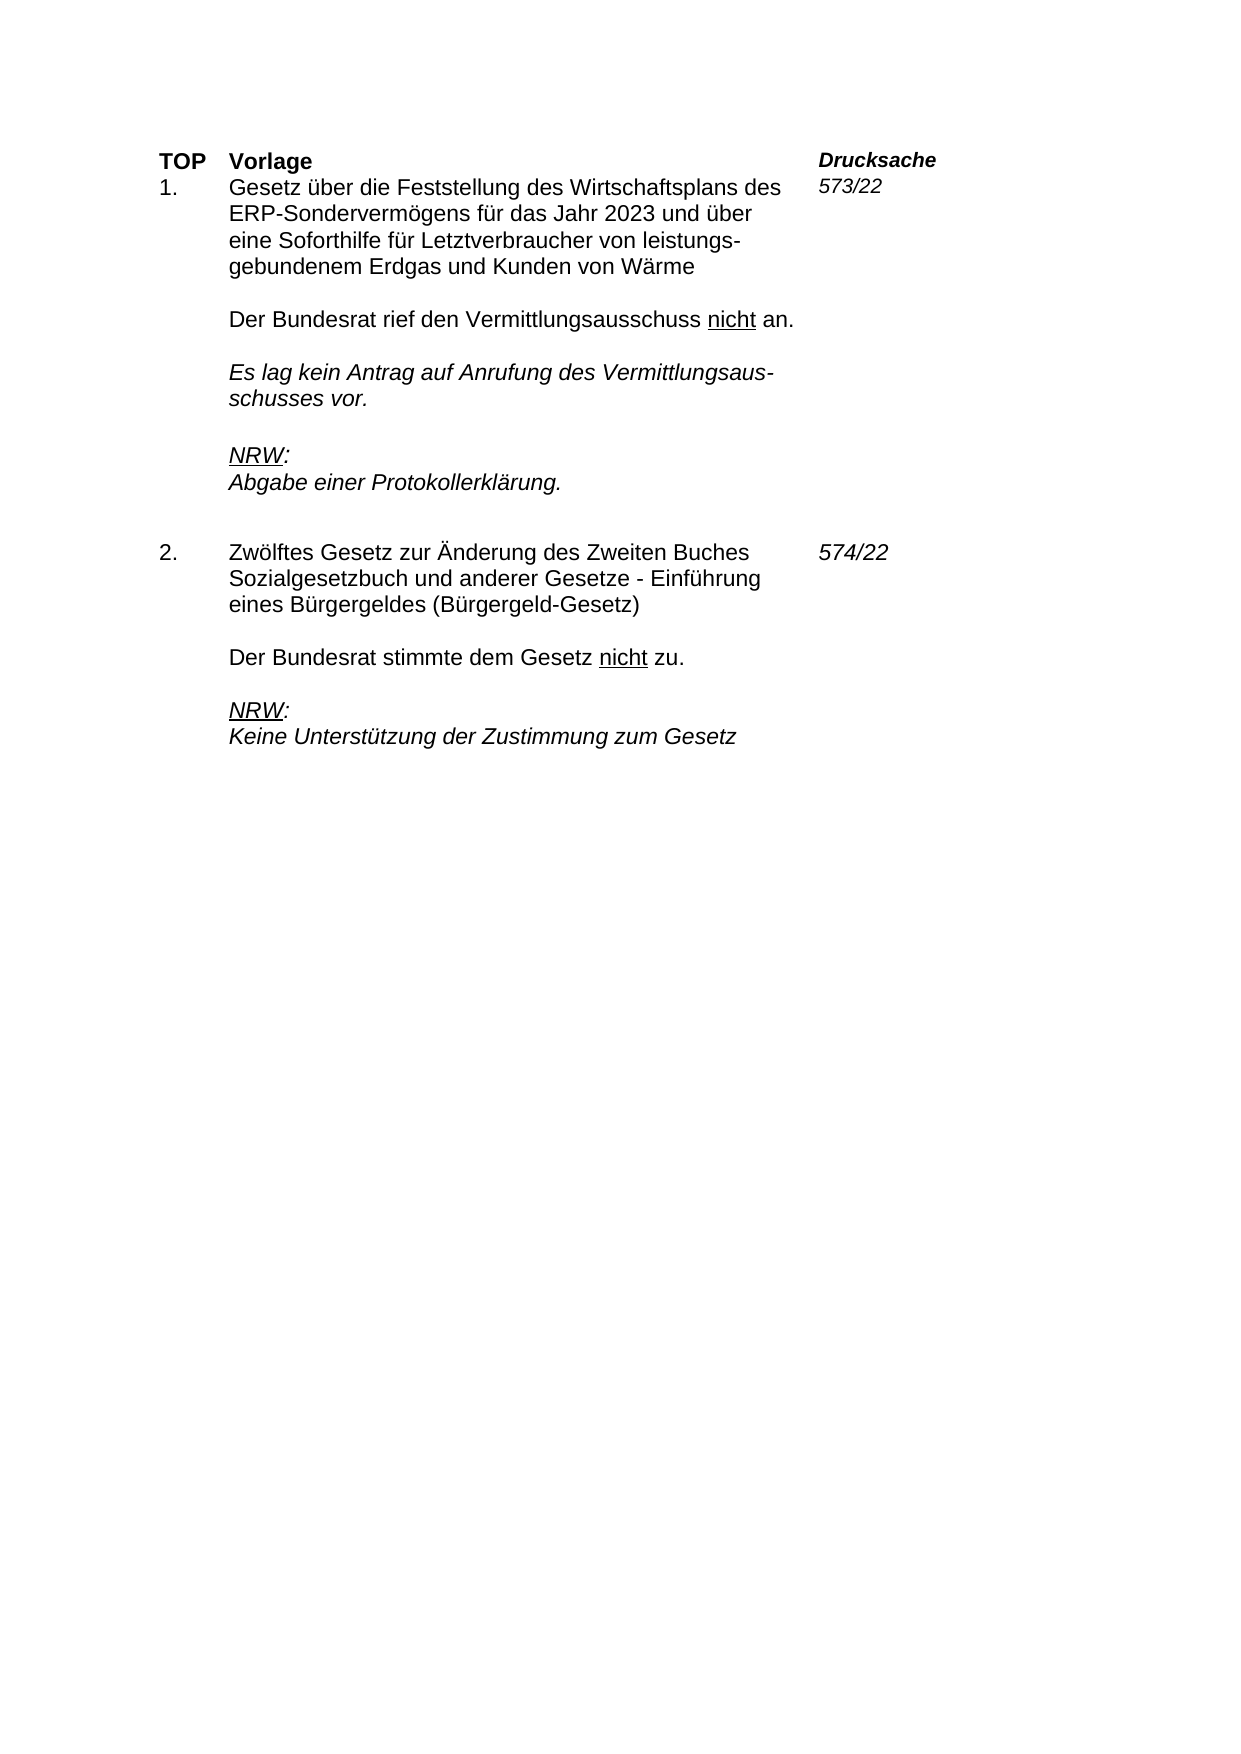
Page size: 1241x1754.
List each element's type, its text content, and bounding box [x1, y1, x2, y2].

table_header TOP [148, 148, 217, 174]
table_cell 573/22 [807, 174, 956, 538]
table_cell Zwölftes Gesetz zur Änderung des Zweiten Buches Sozialgesetzbuch und anderer Gesetze - Einführung eines Bürgergeldes (Bürgergeld-Gesetz) Der Bundesrat stimmte dem Gesetz nicht zu. NRW: Keine Unterstützung der Zustimmung zum Gesetz [217, 539, 807, 793]
table_cell 574/22 [807, 539, 956, 793]
table_cell 1. [148, 174, 217, 538]
table_header Drucksache [807, 148, 956, 174]
table_cell Gesetz über die Feststellung des Wirtschaftsplans des ERP-Sondervermögens für das Jahr 2023 und über eine Soforthilfe für Letztverbraucher von leistungs­gebundenem Erdgas und Kunden von Wärme Der Bundesrat rief den Vermittlungsausschuss nicht an. Es lag kein Antrag auf Anrufung des Vermittlungsaus­schusses vor. NRW: Abgabe einer Protokollerklärung. [217, 174, 807, 538]
table_header Vorlage [217, 148, 807, 174]
table_cell 2. [148, 539, 217, 793]
